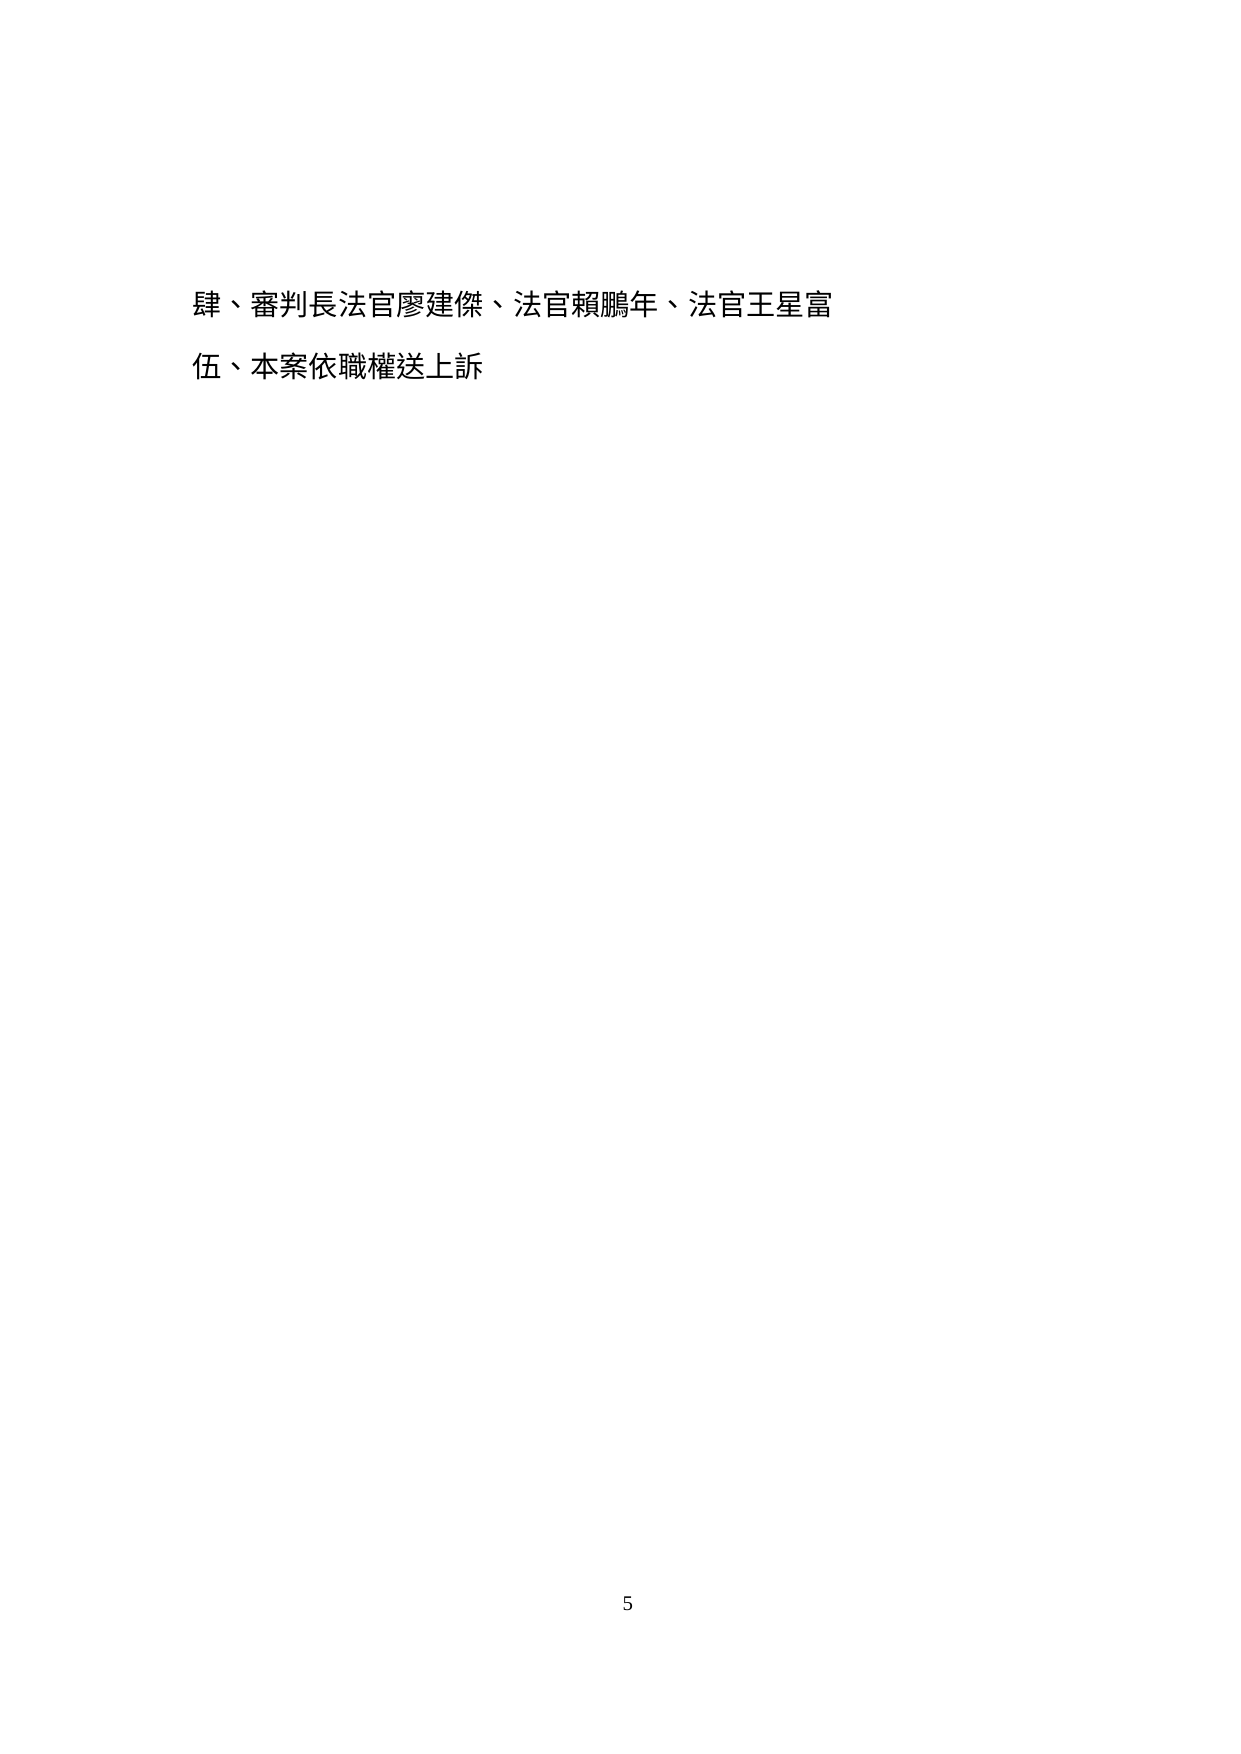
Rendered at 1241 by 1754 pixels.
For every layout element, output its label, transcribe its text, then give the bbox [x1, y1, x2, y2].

text 伍、本案依職權送上訴 [192, 323, 1063, 386]
text 肆、審判長法官廖建傑、法官賴鵬年、法官王星富 [192, 261, 1063, 323]
